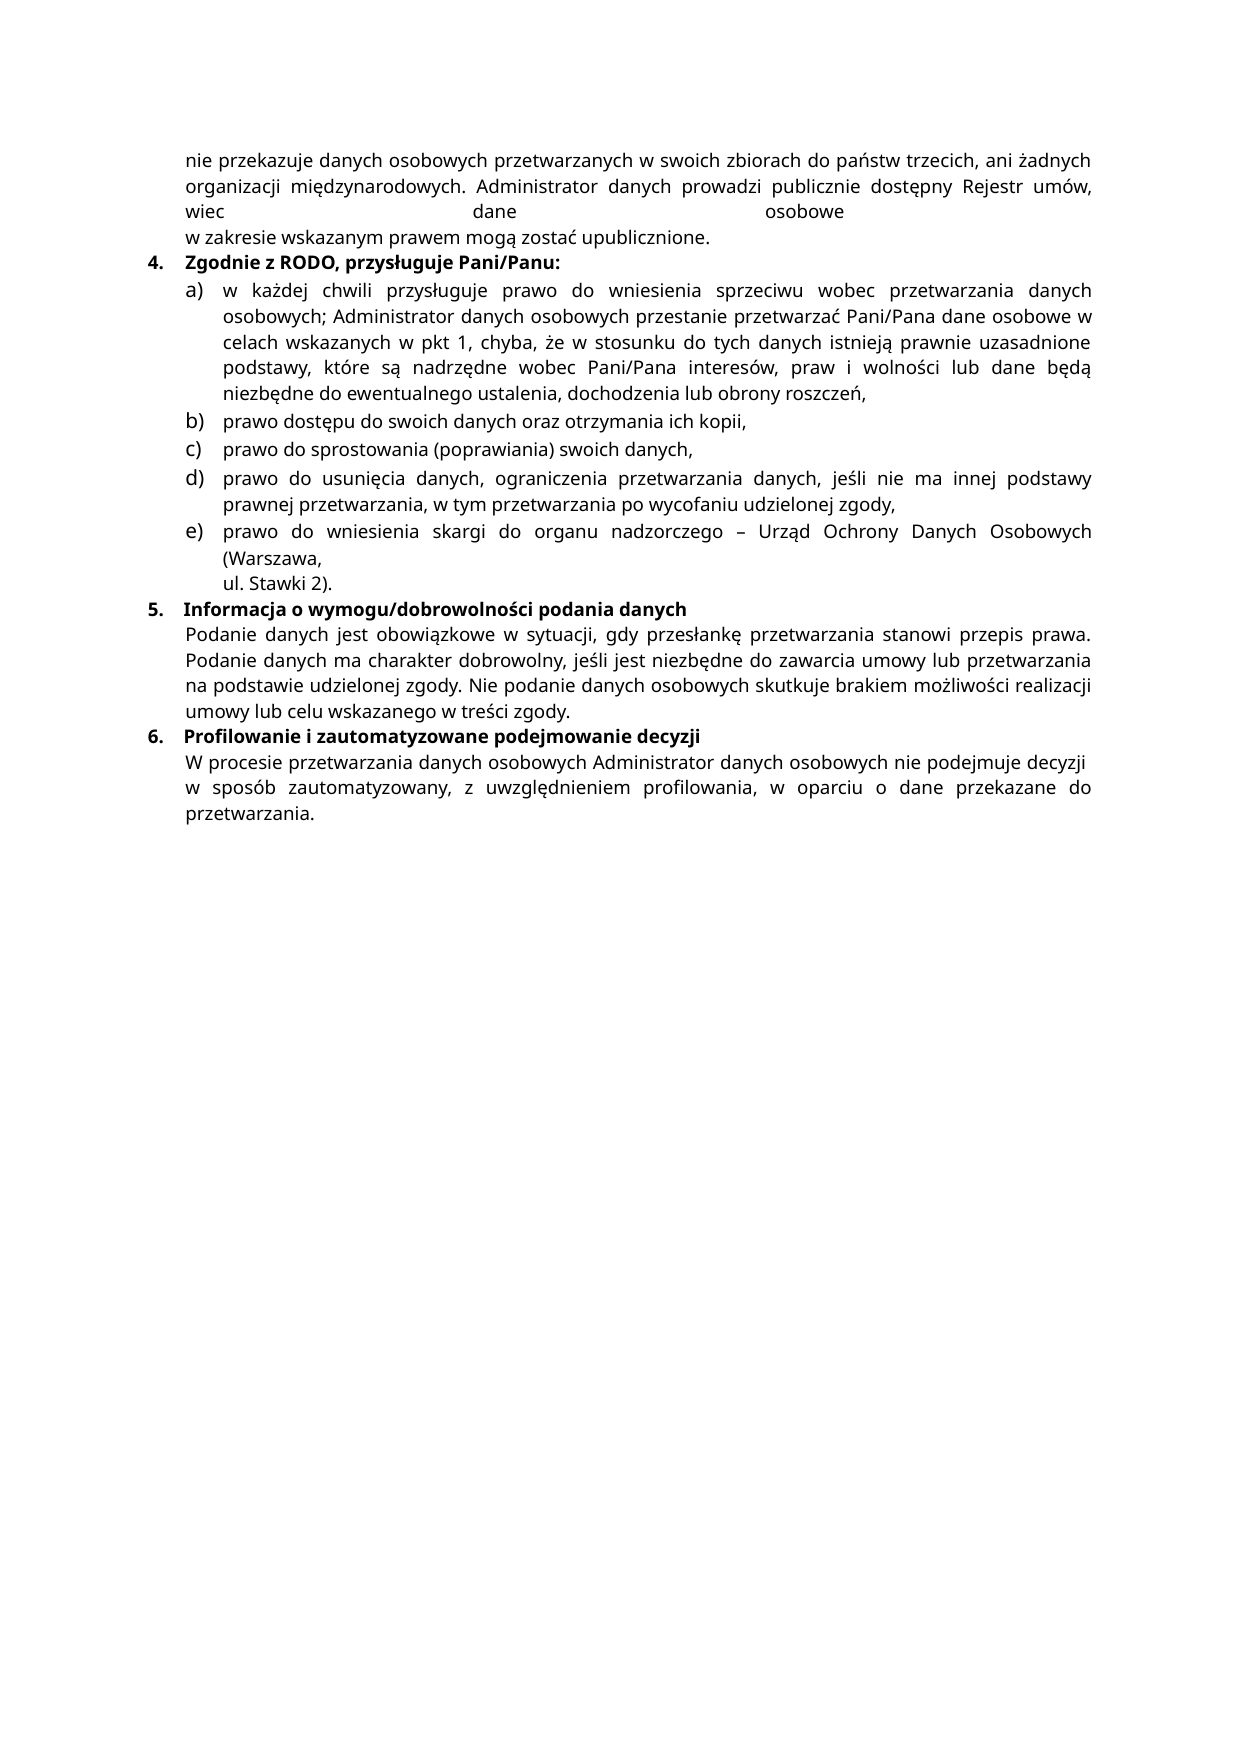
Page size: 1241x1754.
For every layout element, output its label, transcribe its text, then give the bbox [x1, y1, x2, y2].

list prawo do usunięcia danych, ograniczenia przetwarzania danych, jeśli nie ma innej podstawy prawnej przetwarzania, w tym przetwarzania po wycofaniu udzielonej zgody, [185, 463, 1093, 517]
text nie przekazuje danych osobowych przetwarzanych w swoich zbiorach do państw trzecich, ani żadnych organizacji międzynarodowych. Administrator danych prowadzi publicznie dostępny Rejestr umów, wiec dane osobowe w zakresie wskazanym prawem mogą zostać upublicznione. [185, 148, 1093, 250]
list prawo do wniesienia skargi do organu nadzorczego – Urząd Ochrony Danych Osobowych (Warszawa, ul. Stawki 2). [185, 517, 1093, 596]
text 5. Informacja o wymogu/dobrowolności podania danych [148, 596, 1093, 622]
list prawo do sprostowania (poprawiania) swoich danych, [185, 434, 1093, 463]
text Podanie danych jest obowiązkowe w sytuacji, gdy przesłankę przetwarzania stanowi przepis prawa. Podanie danych ma charakter dobrowolny, jeśli jest niezbędne do zawarcia umowy lub przetwarzania na podstawie udzielonej zgody. Nie podanie danych osobowych skutkuje brakiem możliwości realizacji umowy lub celu wskazanego w treści zgody. [185, 622, 1093, 724]
text W procesie przetwarzania danych osobowych Administrator danych osobowych nie podejmuje decyzji w sposób zautomatyzowany, z uwzględnieniem profilowania, w oparciu o dane przekazane do przetwarzania. [185, 749, 1093, 826]
list w każdej chwili przysługuje prawo do wniesienia sprzeciwu wobec przetwarzania danych osobowych; Administrator danych osobowych przestanie przetwarzać Pani/Pana dane osobowe w celach wskazanych w pkt 1, chyba, że w stosunku do tych danych istnieją prawnie uzasadnione podstawy, które są nadrzędne wobec Pani/Pana interesów, praw i wolności lub dane będą niezbędne do ewentualnego ustalenia, dochodzenia lub obrony roszczeń, [185, 275, 1093, 406]
text 6. Profilowanie i zautomatyzowane podejmowanie decyzji [148, 724, 1093, 749]
list prawo dostępu do swoich danych oraz otrzymania ich kopii, [185, 406, 1093, 434]
list Zgodnie z RODO, przysługuje Pani/Panu: [148, 250, 1093, 275]
